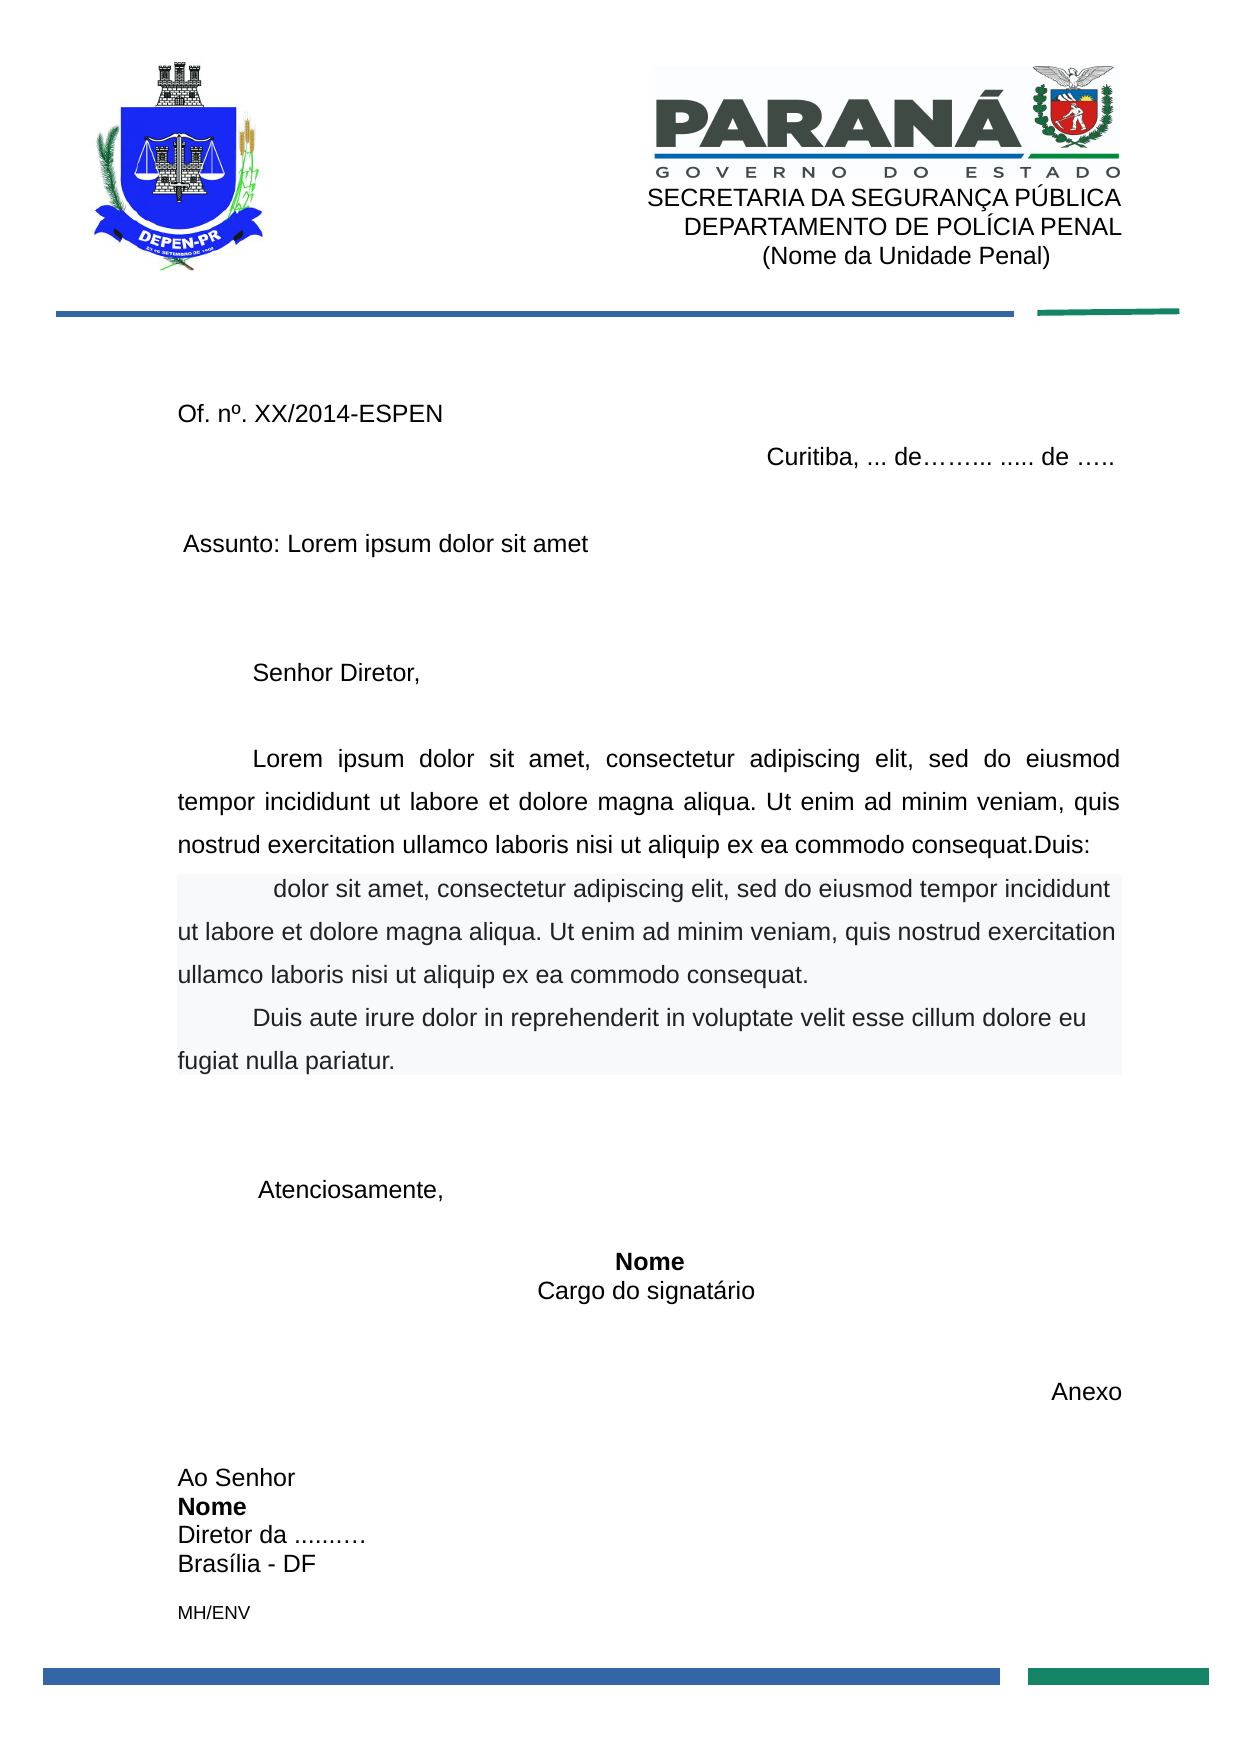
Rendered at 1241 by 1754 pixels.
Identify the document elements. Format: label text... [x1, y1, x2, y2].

text Diretor da .......… [177, 1521, 1122, 1549]
picture [654, 66, 1120, 178]
text MH/ENV [177, 1602, 1122, 1623]
text Nome [177, 1492, 1122, 1521]
text Lorem ipsum dolor sit amet, consectetur adipiscing elit, sed do eiusmod tempor incididunt ut labore et dolore magna aliqua. Ut enim ad minim veniam, quis nostrud exercitation ullamco laboris nisi ut aliquip ex ea commodo consequat.Duis: [177, 744, 1122, 859]
text dolor sit amet, consectetur adipiscing elit, sed do eiusmod tempor incididunt ut labore et dolore magna aliqua. Ut enim ad minim veniam, quis nostrud exercitation ullamco laboris nisi ut aliquip ex ea commodo consequat. [177, 874, 1122, 989]
text Atenciosamente, [177, 1176, 1122, 1204]
text Duis aute irure dolor in reprehenderit in voluptate velit esse cillum dolore eu fugiat nulla pariatur. [177, 1003, 1122, 1075]
text Brasília - DF [177, 1549, 1122, 1578]
text Nome [177, 1247, 1122, 1276]
text Assunto: Lorem ipsum dolor sit amet [177, 529, 1122, 557]
text Curitiba, ... de……... ..... de ….. [177, 442, 1122, 471]
text Ao Senhor [177, 1463, 1122, 1492]
text Senhor Diretor, [177, 658, 1122, 687]
text Cargo do signatário [177, 1276, 1122, 1305]
picture [81, 53, 267, 272]
text Of. nº. XX/2014-ESPEN [177, 399, 1122, 428]
text Anexo [177, 1377, 1122, 1406]
